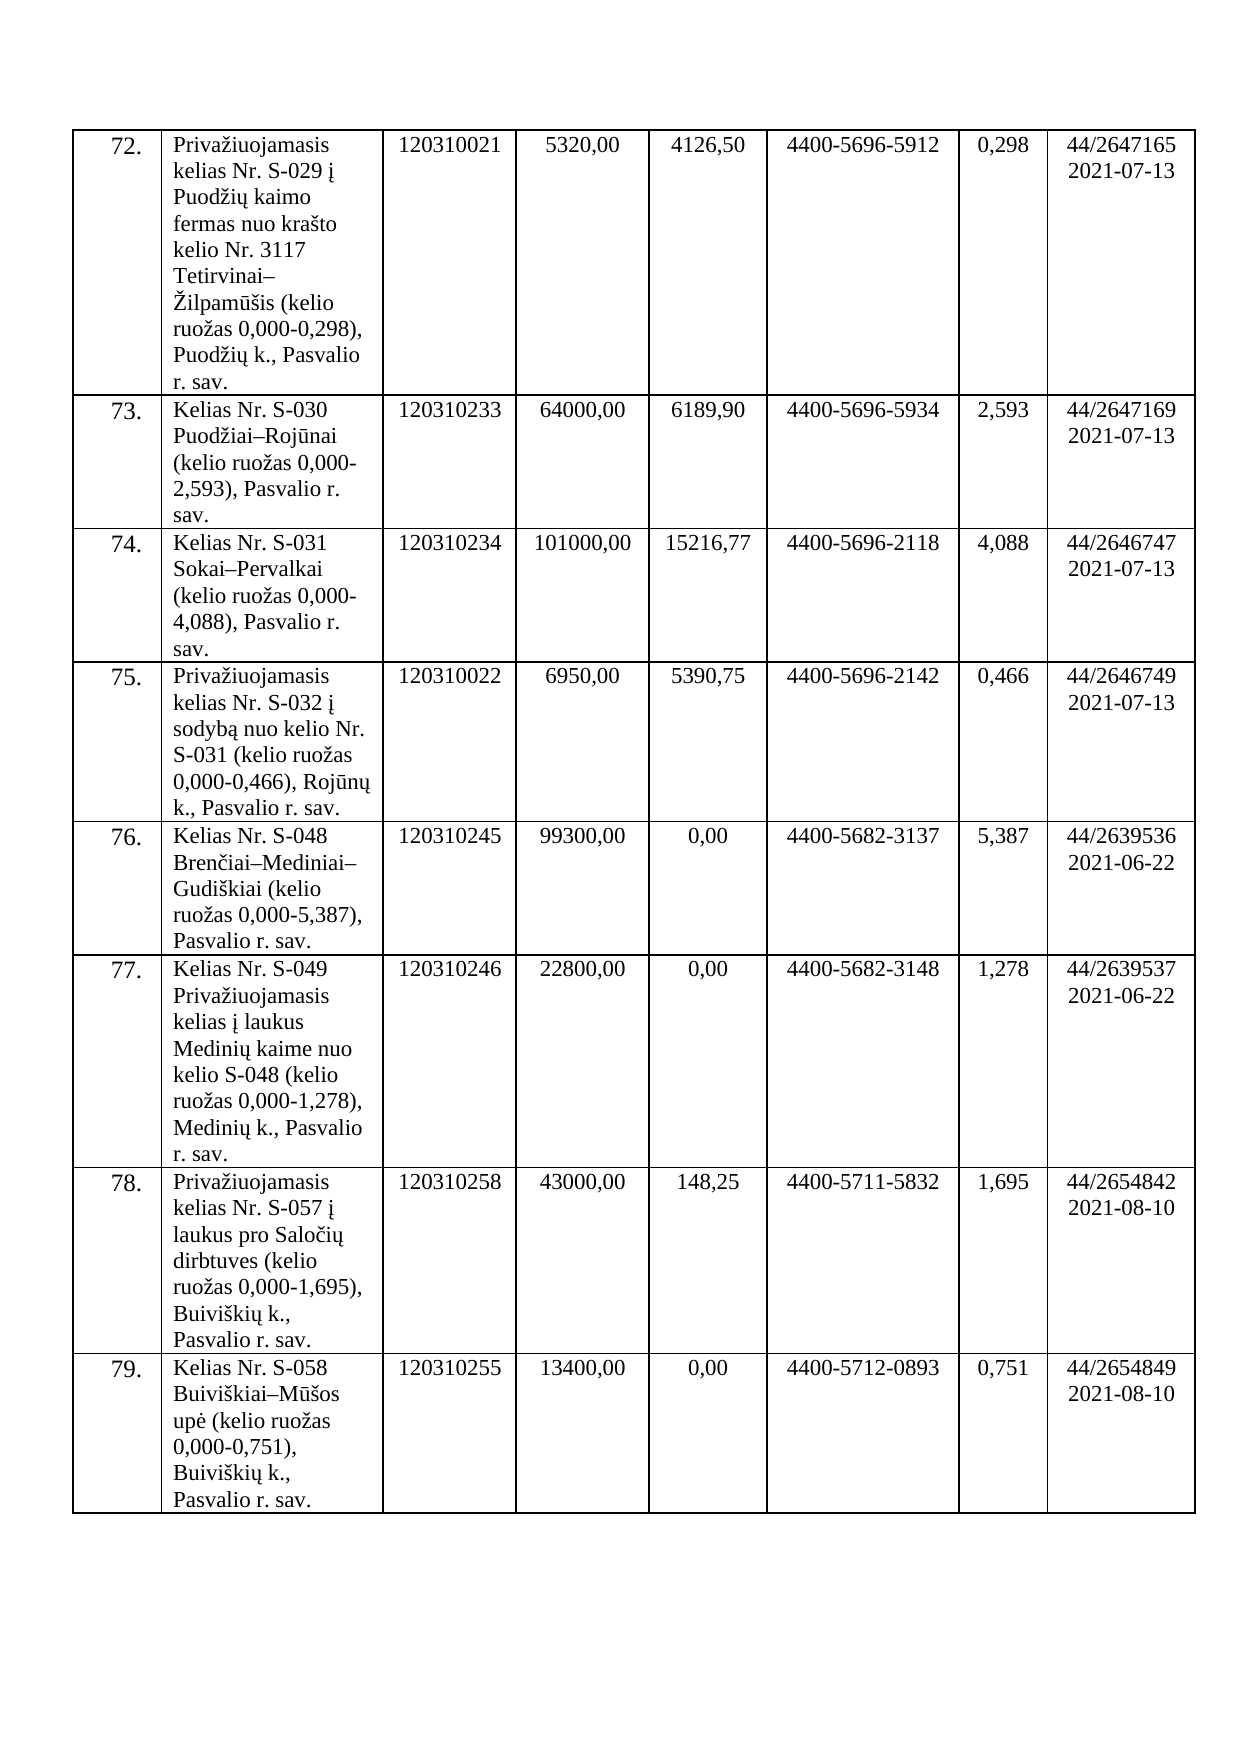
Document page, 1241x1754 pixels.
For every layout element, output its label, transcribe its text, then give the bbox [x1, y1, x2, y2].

table_cell Kelias Nr. S-058 Buiviškiai–Mūšos upė (kelio ruožas 0,000-0,751), Buiviškių k., Pasvalio r. sav. [162, 1354, 382, 1512]
table_cell 120310021 [384, 131, 515, 394]
table_cell 76. [74, 822, 161, 954]
table_cell 6950,00 [517, 663, 648, 821]
table_cell 148,25 [650, 1168, 766, 1352]
table_cell 64000,00 [517, 396, 648, 528]
table_cell 4400-5696-2142 [768, 663, 958, 821]
table_cell 120310234 [384, 529, 515, 661]
table_cell 44/2639536 2021-06-22 [1048, 822, 1194, 954]
table_cell 99300,00 [517, 822, 648, 954]
table_cell 120310022 [384, 663, 515, 821]
table_cell 77. [74, 956, 161, 1166]
table_cell 4400-5711-5832 [768, 1168, 958, 1352]
table_cell 120310245 [384, 822, 515, 954]
table_cell 0,298 [960, 131, 1047, 394]
table_cell 4126,50 [650, 131, 766, 394]
table_cell 5390,75 [650, 663, 766, 821]
table_cell 73. [74, 396, 161, 528]
table_cell 13400,00 [517, 1354, 648, 1512]
table_cell 120310233 [384, 396, 515, 528]
table_cell 4400-5696-5934 [768, 396, 958, 528]
table_cell Kelias Nr. S-048 Brenčiai–Mediniai–Gudiškiai (kelio ruožas 0,000-5,387), Pasvalio r. sav. [162, 822, 382, 954]
table_cell Privažiuojamasis kelias Nr. S-057 į laukus pro Saločių dirbtuves (kelio ruožas 0,000-1,695), Buiviškių k., Pasvalio r. sav. [162, 1168, 382, 1352]
table_cell 4400-5682-3148 [768, 956, 958, 1166]
table_cell Privažiuojamasis kelias Nr. S-029 į Puodžių kaimo fermas nuo krašto kelio Nr. 3117 Tetirvinai–Žilpamūšis (kelio ruožas 0,000-0,298), Puodžių k., Pasvalio r. sav. [162, 131, 382, 394]
table_cell 75. [74, 663, 161, 821]
table_cell 44/2647169 2021-07-13 [1048, 396, 1194, 528]
table_cell 120310246 [384, 956, 515, 1166]
table_cell 0,00 [650, 956, 766, 1166]
table_cell 44/2654849 2021-08-10 [1048, 1354, 1194, 1512]
table_cell 5320,00 [517, 131, 648, 394]
table_cell 0,00 [650, 1354, 766, 1512]
table_cell 1,695 [960, 1168, 1047, 1352]
table_cell 101000,00 [517, 529, 648, 661]
table_cell 44/2646749 2021-07-13 [1048, 663, 1194, 821]
table_cell 4400-5712-0893 [768, 1354, 958, 1512]
table_cell 6189,90 [650, 396, 766, 528]
table_cell 120310258 [384, 1168, 515, 1352]
table_cell 4400-5696-5912 [768, 131, 958, 394]
table_cell Privažiuojamasis kelias Nr. S-032 į sodybą nuo kelio Nr. S-031 (kelio ruožas 0,000-0,466), Rojūnų k., Pasvalio r. sav. [162, 663, 382, 821]
table_cell 79. [74, 1354, 161, 1512]
table_cell 5,387 [960, 822, 1047, 954]
table_cell 4,088 [960, 529, 1047, 661]
table_cell 1,278 [960, 956, 1047, 1166]
table_cell 72. [74, 131, 161, 394]
table_cell 44/2646747 2021-07-13 [1048, 529, 1194, 661]
table_cell 0,00 [650, 822, 766, 954]
table_cell 0,751 [960, 1354, 1047, 1512]
table_cell 43000,00 [517, 1168, 648, 1352]
table_cell 22800,00 [517, 956, 648, 1166]
table_cell 44/2654842 2021-08-10 [1048, 1168, 1194, 1352]
table_cell 2,593 [960, 396, 1047, 528]
table_cell 120310255 [384, 1354, 515, 1512]
table_cell Kelias Nr. S-030 Puodžiai–Rojūnai (kelio ruožas 0,000-2,593), Pasvalio r. sav. [162, 396, 382, 528]
table_cell Kelias Nr. S-031 Sokai–Pervalkai (kelio ruožas 0,000-4,088), Pasvalio r. sav. [162, 529, 382, 661]
table_cell 44/2639537 2021-06-22 [1048, 956, 1194, 1166]
table_cell 0,466 [960, 663, 1047, 821]
table_cell 44/2647165 2021-07-13 [1048, 131, 1194, 394]
table_cell 4400-5682-3137 [768, 822, 958, 954]
table_cell 4400-5696-2118 [768, 529, 958, 661]
table_cell 74. [74, 529, 161, 661]
table_cell Kelias Nr. S-049 Privažiuojamasis kelias į laukus Medinių kaime nuo kelio S-048 (kelio ruožas 0,000-1,278), Medinių k., Pasvalio r. sav. [162, 956, 382, 1166]
table_cell 78. [74, 1168, 161, 1352]
table_cell 15216,77 [650, 529, 766, 661]
